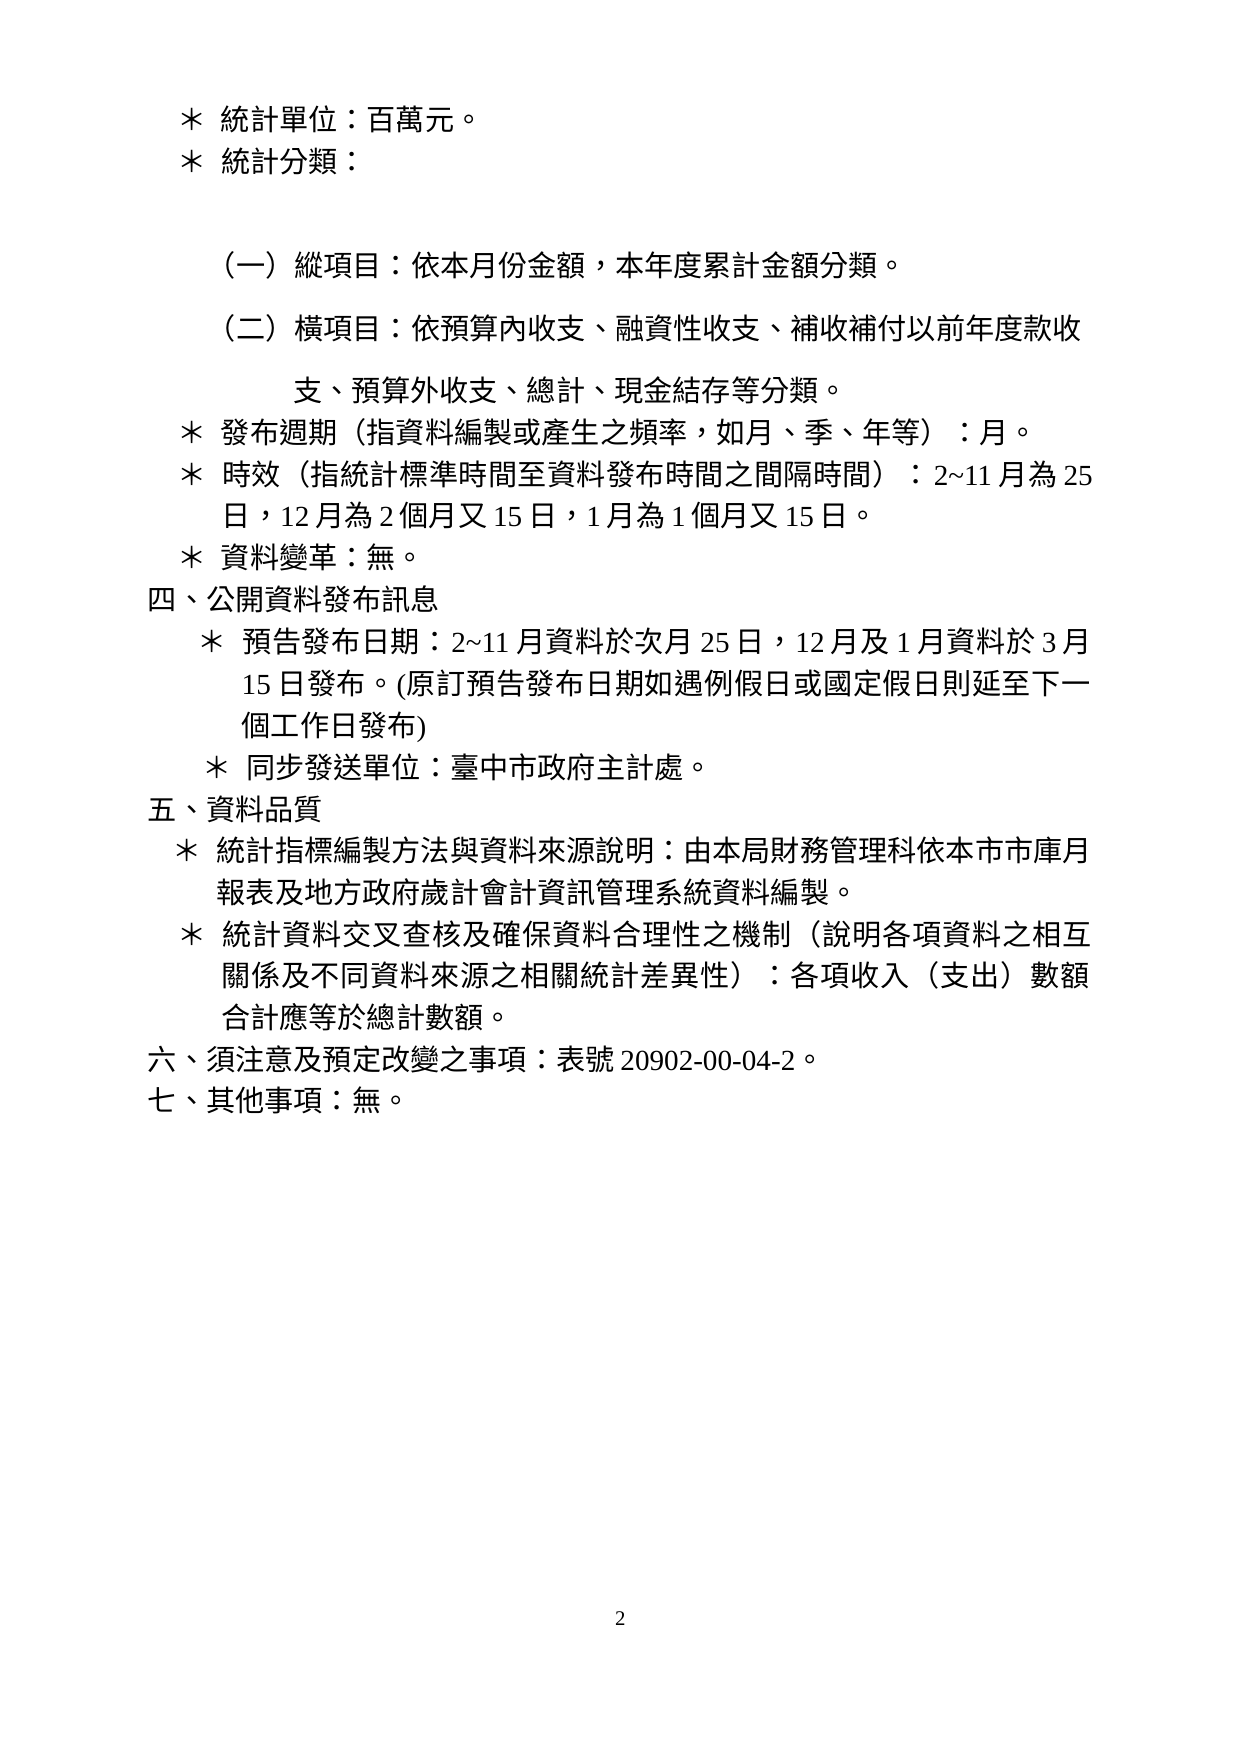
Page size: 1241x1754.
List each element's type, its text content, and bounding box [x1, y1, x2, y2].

text 五、資料品質 [148, 787, 1092, 828]
text ＊ 統計分類： [148, 139, 1092, 181]
text ＊ 統計單位：百萬元。 [148, 97, 1092, 139]
text ＊ 資料變革：無。 [148, 535, 1092, 577]
text 四、公開資料發布訊息 [148, 577, 1092, 618]
text （二）橫項目：依預算內收支、融資性收支、補收補付以前年度款收支、預算外收支、總計、現金結存等分類。 [207, 285, 1092, 410]
text 七、其他事項：無。 [148, 1078, 1092, 1120]
text ＊ 發布週期（指資料編製或產生之頻率，如月、季、年等）：月。 [148, 410, 1092, 452]
text 六、須注意及預定改變之事項：表號20902-00-04-2。 [148, 1037, 1092, 1078]
text （一）縱項目：依本月份金額，本年度累計金額分類。 [207, 222, 1092, 285]
text ＊ 統計指標編製方法與資料來源說明：由本局財務管理科依本市市庫月報表及地方政府歲計會計資訊管理系統資料編製。 [173, 828, 1092, 912]
text ＊ 時效（指統計標準時間至資料發布時間之間隔時間）：2~11月為25日，12月為2個月又15日，1月為1個月又15日。 [177, 452, 1092, 535]
text ＊ 統計資料交叉查核及確保資料合理性之機制（說明各項資料之相互關係及不同資料來源之相關統計差異性）：各項收入（支出）數額合計應等於總計數額。 [177, 912, 1092, 1037]
text ＊ 預告發布日期：2~11月資料於次月25日，12月及1月資料於3月15日發布。(原訂預告發布日期如遇例假日或國定假日則延至下一個工作日發布) [198, 618, 1092, 745]
text ＊ 同步發送單位：臺中市政府主計處。 [202, 745, 1092, 787]
